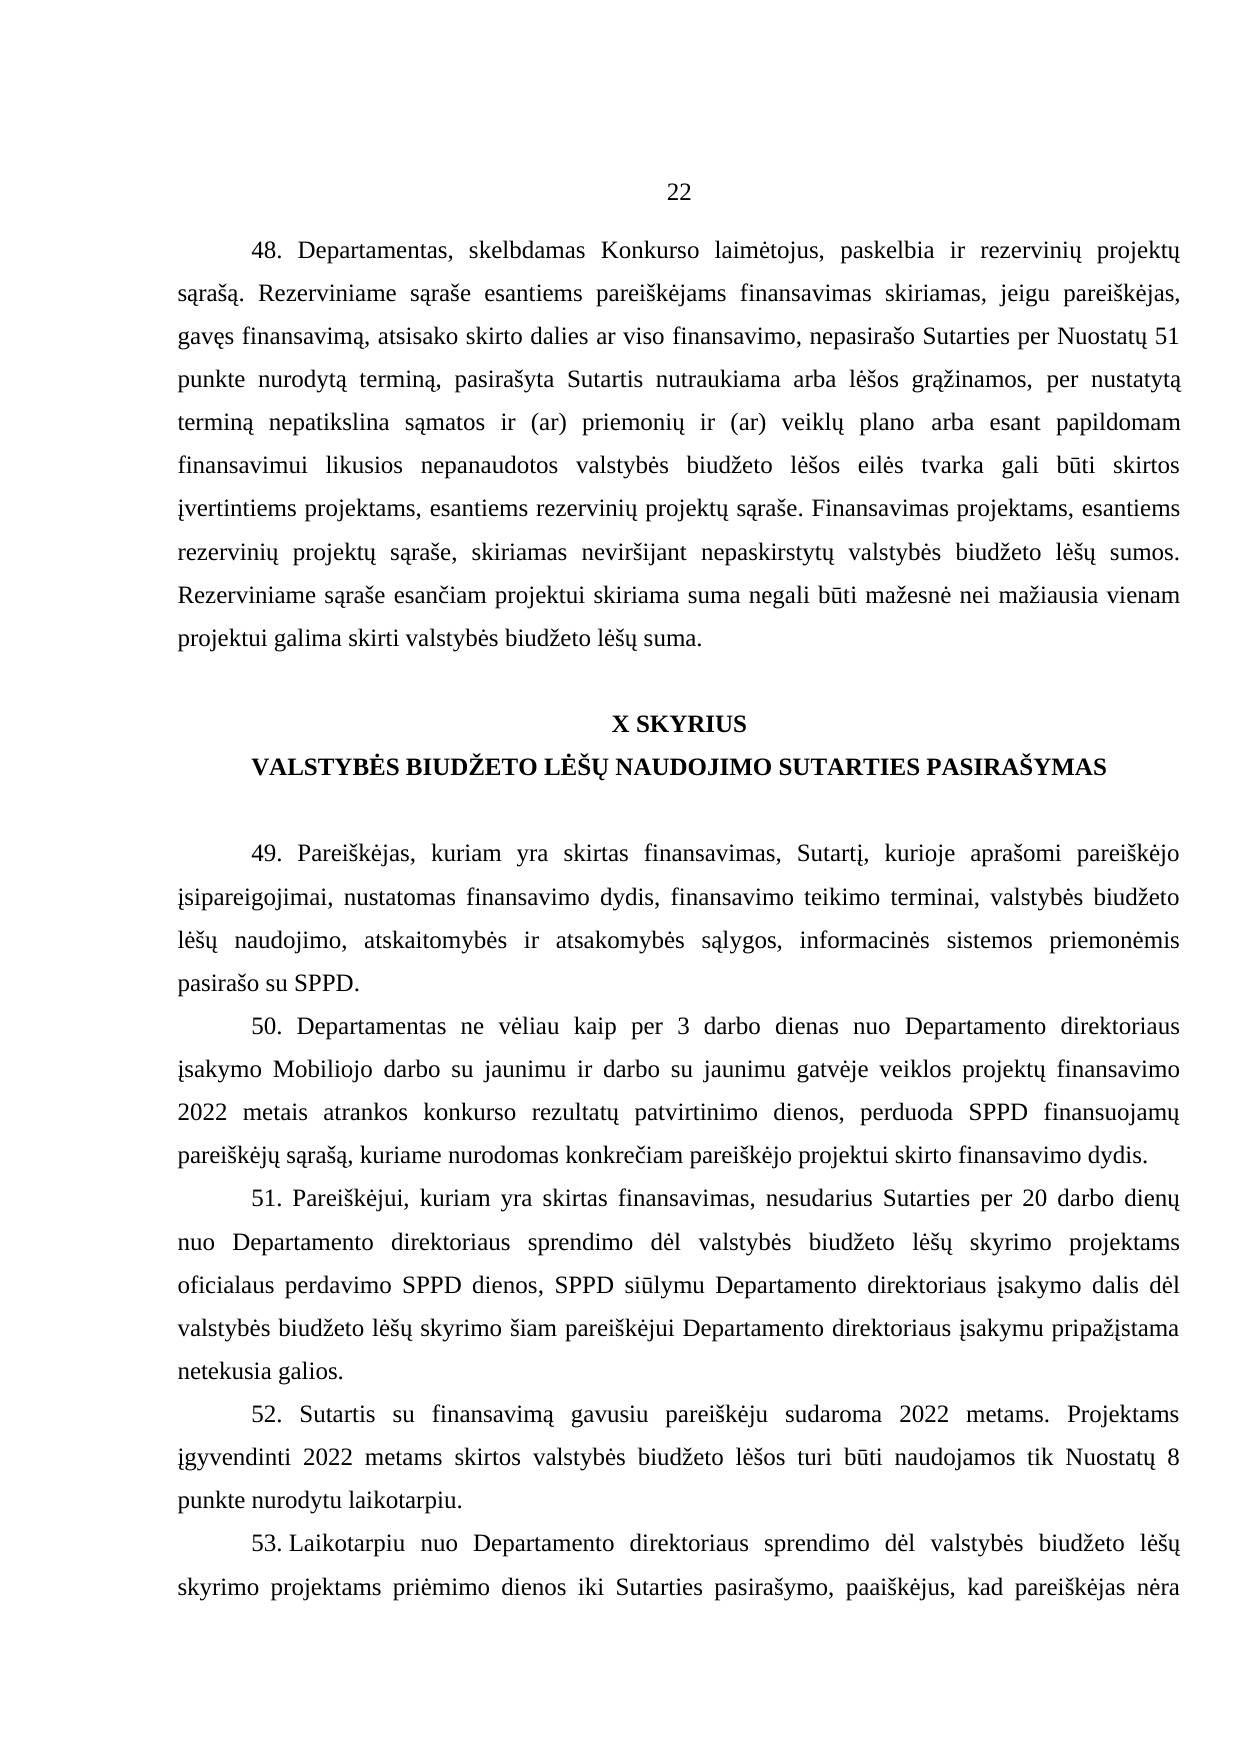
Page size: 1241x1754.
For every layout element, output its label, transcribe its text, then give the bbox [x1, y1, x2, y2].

text 51. Pareiškėjui, kuriam yra skirtas finansavimas, nesudarius Sutarties per 20 darbo dienų nuo Departamento direktoriaus sprendimo dėl valstybės biudžeto lėšų skyrimo projektams oficialaus perdavimo SPPD dienos, SPPD siūlymu Departamento direktoriaus įsakymo dalis dėl valstybės biudžeto lėšų skyrimo šiam pareiškėjui Departamento direktoriaus įsakymu pripažįstama netekusia galios. [177, 1183, 1181, 1385]
text X SKYRIUS [177, 709, 1181, 738]
text 53. Laikotarpiu nuo Departamento direktoriaus sprendimo dėl valstybės biudžeto lėšų skyrimo projektams priėmimo dienos iki Sutarties pasirašymo, paaiškėjus, kad pareiškėjas nėra [177, 1528, 1181, 1600]
text 50. Departamentas ne vėliau kaip per 3 darbo dienas nuo Departamento direktoriaus įsakymo Mobiliojo darbo su jaunimu ir darbo su jaunimu gatvėje veiklos projektų finansavimo 2022 metais atrankos konkurso rezultatų patvirtinimo dienos, perduoda SPPD finansuojamų pareiškėjų sąrašą, kuriame nurodomas konkrečiam pareiškėjo projektui skirto finansavimo dydis. [177, 1011, 1181, 1169]
text 49. Pareiškėjas, kuriam yra skirtas finansavimas, Sutartį, kurioje aprašomi pareiškėjo įsipareigojimai, nustatomas finansavimo dydis, finansavimo teikimo terminai, valstybės biudžeto lėšų naudojimo, atskaitomybės ir atsakomybės sąlygos, informacinės sistemos priemonėmis pasirašo su SPPD. [177, 838, 1181, 997]
text VALSTYBĖS BIUDŽETO LĖŠŲ NAUDOJIMO SUTARTIES PASIRAŠYMAS [177, 752, 1181, 781]
text 52. Sutartis su finansavimą gavusiu pareiškėju sudaroma 2022 metams. Projektams įgyvendinti 2022 metams skirtos valstybės biudžeto lėšos turi būti naudojamos tik Nuostatų 8 punkte nurodytu laikotarpiu. [177, 1399, 1181, 1514]
text 48. Departamentas, skelbdamas Konkurso laimėtojus, paskelbia ir rezervinių projektų sąrašą. Rezerviniame sąraše esantiems pareiškėjams finansavimas skiriamas, jeigu pareiškėjas, gavęs finansavimą, atsisako skirto dalies ar viso finansavimo, nepasirašo Sutarties per Nuostatų 51 punkte nurodytą terminą, pasirašyta Sutartis nutraukiama arba lėšos grąžinamos, per nustatytą terminą nepatikslina sąmatos ir (ar) priemonių ir (ar) veiklų plano arba esant papildomam finansavimui likusios nepanaudotos valstybės biudžeto lėšos eilės tvarka gali būti skirtos įvertintiems projektams, esantiems rezervinių projektų sąraše. Finansavimas projektams, esantiems rezervinių projektų sąraše, skiriamas neviršijant nepaskirstytų valstybės biudžeto lėšų sumos. Rezerviniame sąraše esančiam projektui skiriama suma negali būti mažesnė nei mažiausia vienam projektui galima skirti valstybės biudžeto lėšų suma. [177, 235, 1181, 652]
